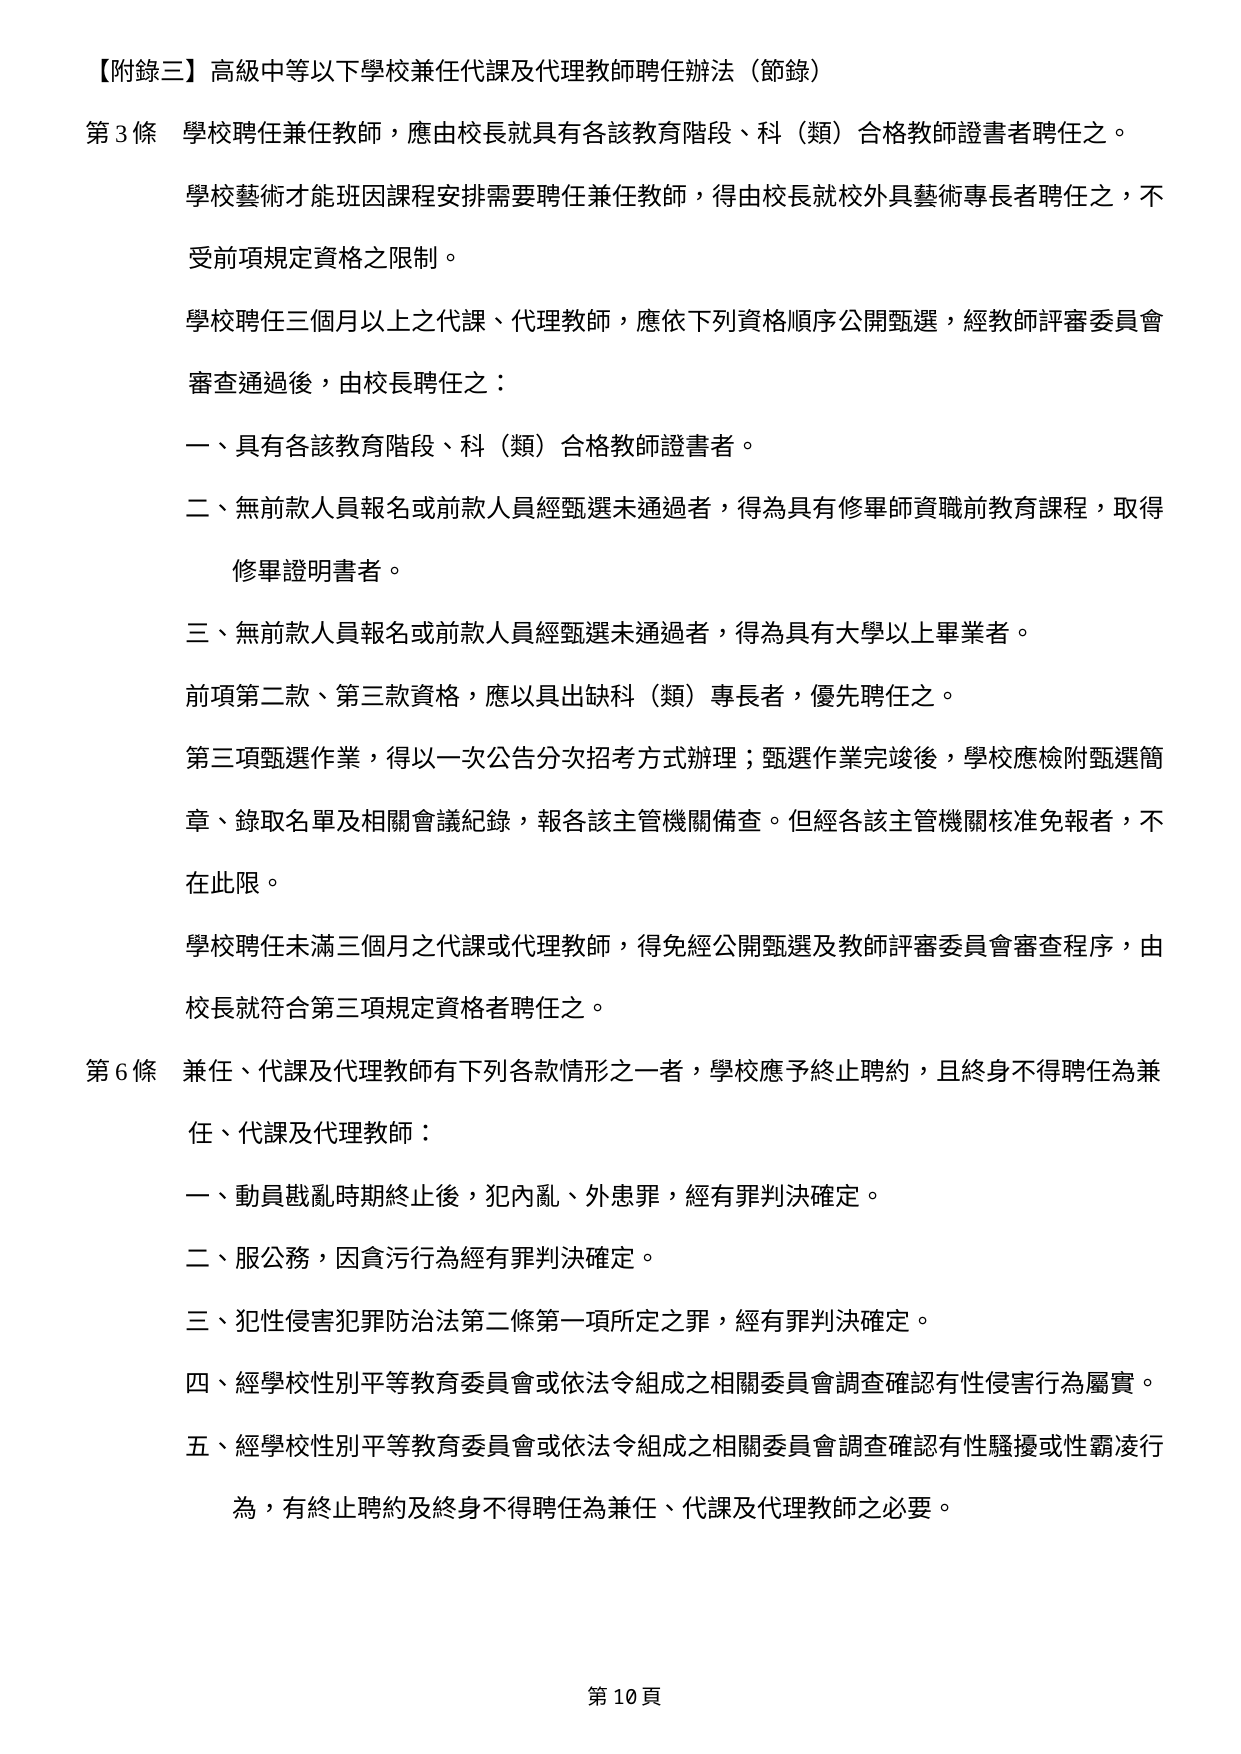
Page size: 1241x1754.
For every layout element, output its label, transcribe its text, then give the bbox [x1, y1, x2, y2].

text 前項第二款、第三款資格，應以具出缺科（類）專長者，優先聘任之。 [185, 652, 1165, 715]
text 學校藝術才能班因課程安排需要聘任兼任教師，得由校長就校外具藝術專長者聘任之，不受前項規定資格之限制。 [185, 152, 1165, 277]
text 一、具有各該教育階段、科（類）合格教師證書者。 [185, 402, 1165, 465]
text 二、無前款人員報名或前款人員經甄選未通過者，得為具有修畢師資職前教育課程，取得修畢證明書者。 [185, 465, 1165, 590]
text 五、經學校性別平等教育委員會或依法令組成之相關委員會調查確認有性騷擾或性霸凌行為，有終止聘約及終身不得聘任為兼任、代課及代理教師之必要。 [185, 1402, 1165, 1527]
text 第3條 學校聘任兼任教師，應由校長就具有各該教育階段、科（類）合格教師證書者聘任之。 [85, 90, 1165, 152]
text 四、經學校性別平等教育委員會或依法令組成之相關委員會調查確認有性侵害行為屬實。 [185, 1340, 1165, 1402]
text 學校聘任未滿三個月之代課或代理教師，得免經公開甄選及教師評審委員會審查程序，由校長就符合第三項規定資格者聘任之。 [185, 902, 1165, 1027]
text 第6條 兼任、代課及代理教師有下列各款情形之一者，學校應予終止聘約，且終身不得聘任為兼任、代課及代理教師： [85, 1027, 1165, 1152]
text 三、無前款人員報名或前款人員經甄選未通過者，得為具有大學以上畢業者。 [85, 590, 1165, 652]
text 二、服公務，因貪污行為經有罪判決確定。 [185, 1215, 1165, 1277]
text 學校聘任三個月以上之代課、代理教師，應依下列資格順序公開甄選，經教師評審委員會審查通過後，由校長聘任之： [185, 277, 1165, 402]
text 三、犯性侵害犯罪防治法第二條第一項所定之罪，經有罪判決確定。 [185, 1277, 1165, 1340]
text 一、動員戡亂時期終止後，犯內亂、外患罪，經有罪判決確定。 [185, 1152, 1165, 1215]
text 【附錄三】高級中等以下學校兼任代課及代理教師聘任辦法（節錄） [85, 27, 1165, 90]
text 第三項甄選作業，得以一次公告分次招考方式辦理；甄選作業完竣後，學校應檢附甄選簡章、錄取名單及相關會議紀錄，報各該主管機關備查。但經各該主管機關核准免報者，不在此限。 [185, 715, 1165, 902]
